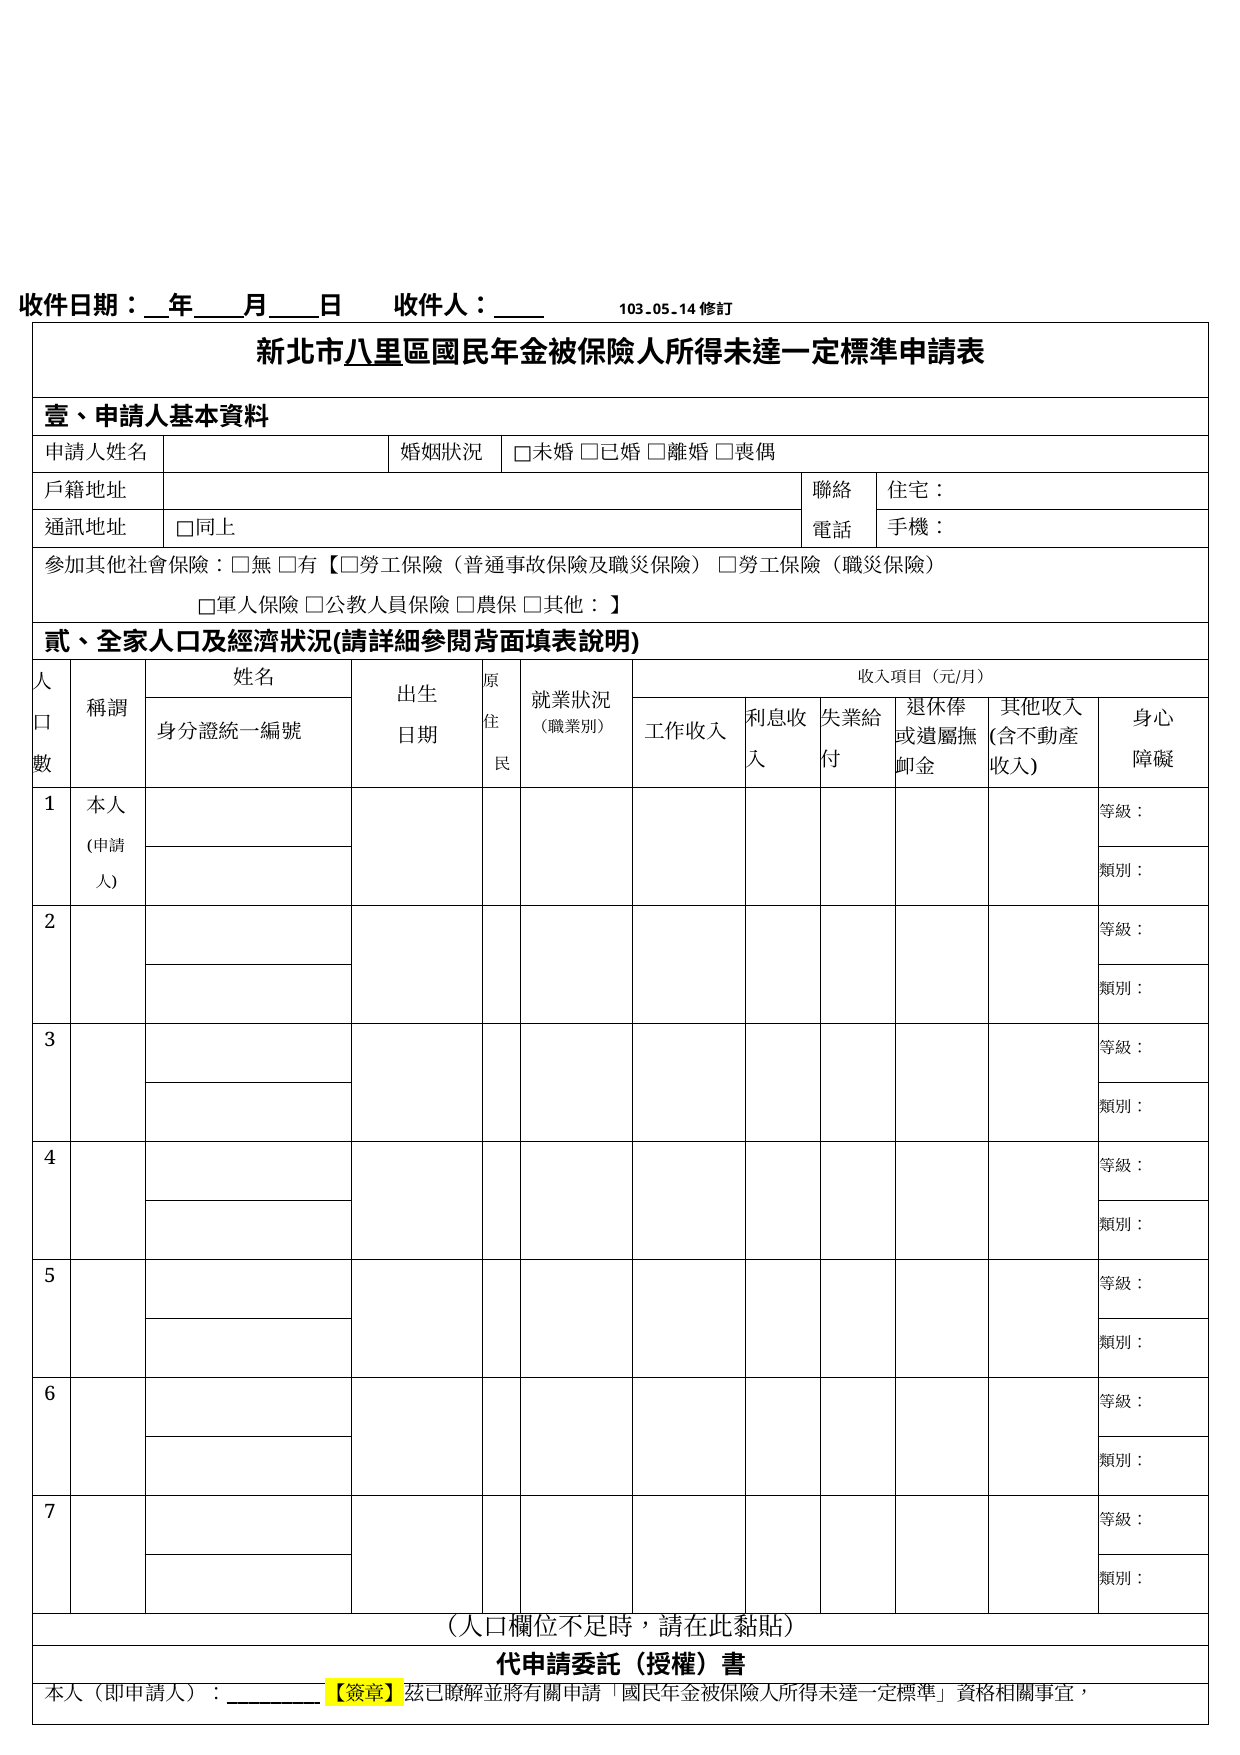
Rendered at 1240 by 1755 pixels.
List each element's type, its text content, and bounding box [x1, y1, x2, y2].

table_cell [896, 1024, 988, 1141]
table_cell 1 [33, 788, 70, 905]
table_cell 類別： [1099, 1083, 1208, 1141]
table_cell [821, 1024, 895, 1141]
table_cell [989, 1142, 1098, 1259]
table_cell [71, 1260, 145, 1377]
table_cell 通訊地址 [33, 510, 163, 547]
table_cell 類別： [1099, 1555, 1208, 1613]
table_cell [989, 788, 1098, 905]
table_cell [746, 1496, 820, 1613]
table_cell 退休俸 或遺屬撫卹金 [896, 698, 988, 787]
table_cell 利息收入 [746, 698, 820, 787]
table_cell [483, 1142, 520, 1259]
table_cell 等級： [1099, 788, 1208, 846]
table_cell 戶籍地址 [33, 473, 163, 509]
table_cell [521, 1142, 632, 1259]
table_cell 出生日期 [352, 660, 482, 787]
table_cell 身分證統一編號 [146, 698, 351, 787]
table_cell [352, 788, 482, 905]
table_cell [746, 1024, 820, 1141]
table_cell 類別： [1099, 1437, 1208, 1495]
table_cell 類別： [1099, 965, 1208, 1023]
table_cell 貳、全家人口及經濟狀況(請詳細參閱背面填表說明) [33, 623, 1208, 659]
table_cell [633, 1142, 745, 1259]
table_cell [896, 1378, 988, 1495]
table_cell [989, 1496, 1098, 1613]
table_cell [896, 788, 988, 905]
table_cell [146, 1083, 351, 1141]
table_cell [633, 1260, 745, 1377]
table_cell [146, 1496, 351, 1554]
table_cell [146, 1378, 351, 1436]
table_cell [146, 1437, 351, 1495]
table_cell 就業狀況 （職業別） [521, 660, 632, 787]
table_cell [821, 1496, 895, 1613]
table_cell [989, 1260, 1098, 1377]
table_cell 4 [33, 1142, 70, 1259]
table_cell [71, 1378, 145, 1495]
table_cell 稱謂 [71, 660, 145, 787]
table_cell [989, 1024, 1098, 1141]
table_cell [633, 788, 745, 905]
table_header 新北市八里區國民年金被保險人所得未達一定標準申請表 [33, 323, 1208, 397]
table_cell 身心障礙 [1099, 698, 1208, 787]
table_cell [821, 1378, 895, 1495]
table_cell [821, 788, 895, 905]
table_cell [821, 1260, 895, 1377]
table_cell [746, 906, 820, 1023]
table_cell 等級： [1099, 1496, 1208, 1554]
table_cell [989, 1378, 1098, 1495]
table_cell 住宅： [877, 473, 1208, 509]
table_cell [352, 1260, 482, 1377]
table_cell [633, 1024, 745, 1141]
table_cell 等級： [1099, 1024, 1208, 1082]
table_cell [352, 1378, 482, 1495]
table_cell [633, 1378, 745, 1495]
table_cell 婚姻狀況 [389, 436, 501, 472]
table_cell [146, 1260, 351, 1318]
table_cell [71, 1142, 145, 1259]
table_cell [146, 1555, 351, 1613]
table_cell 參加其他社會保險：□無 □有【□勞工保險（普通事故保險及職災保險） □勞工保險（職災保險） □軍人保險 □公教人員保險 □農保 □其他： 】 [33, 548, 1208, 622]
table_cell 工作收入 [633, 698, 745, 787]
table_cell 7 [33, 1496, 70, 1613]
table_cell [896, 906, 988, 1023]
table_cell [352, 1024, 482, 1141]
table_cell [483, 1024, 520, 1141]
table_cell [352, 1496, 482, 1613]
table_cell 5 [33, 1260, 70, 1377]
table_cell 申請人姓名 [33, 436, 163, 472]
table_cell [146, 1201, 351, 1259]
table_cell [746, 1142, 820, 1259]
table_cell [146, 1024, 351, 1082]
table_cell [483, 1260, 520, 1377]
table_cell 類別： [1099, 847, 1208, 905]
table_cell [71, 1024, 145, 1141]
table_cell 原住 民 [483, 660, 520, 787]
table_cell [521, 1378, 632, 1495]
table_cell [164, 436, 388, 472]
table_cell 代申請委託（授權）書 [33, 1646, 1208, 1683]
table_cell [989, 906, 1098, 1023]
table_cell 人口數 [33, 660, 70, 787]
table_cell [71, 1496, 145, 1613]
table_cell 等級： [1099, 906, 1208, 964]
table_cell [521, 1496, 632, 1613]
table_cell [483, 1378, 520, 1495]
table_cell 壹、申請人基本資料 [33, 398, 1208, 434]
table_cell 類別： [1099, 1319, 1208, 1377]
table_cell [146, 906, 351, 964]
text 收件日期： 年 月 日 收件人： 103.05.14 修訂 [19, 286, 1229, 322]
table_cell 失業給付 [821, 698, 895, 787]
table_cell [146, 1319, 351, 1377]
table_cell 本人 (申請 人) [71, 788, 145, 905]
table_cell [146, 847, 351, 905]
table_cell [146, 965, 351, 1023]
table_cell [483, 1496, 520, 1613]
table_cell 其他收入 (含不動產收入) [989, 698, 1098, 787]
table_cell [896, 1496, 988, 1613]
table_cell 手機： [877, 510, 1208, 547]
table_cell 姓名 [146, 660, 351, 697]
table_cell [746, 1378, 820, 1495]
table_cell 聯絡 電話 [802, 473, 876, 547]
table_cell [896, 1260, 988, 1377]
table_cell 3 [33, 1024, 70, 1141]
table_cell [521, 1260, 632, 1377]
table_cell [352, 906, 482, 1023]
table_cell 等級： [1099, 1378, 1208, 1436]
table_cell 本人（即申請人）： 【簽章】茲已瞭解並將有關申請「國民年金被保險人所得未達一定標準」資格相關事宜， [33, 1684, 1208, 1724]
table_cell [521, 906, 632, 1023]
table_cell [633, 1496, 745, 1613]
table_cell [633, 906, 745, 1023]
table_cell [746, 1260, 820, 1377]
table_cell [146, 1142, 351, 1200]
table_cell 等級： [1099, 1260, 1208, 1318]
table_cell 6 [33, 1378, 70, 1495]
table_cell （人口欄位不足時，請在此黏貼） [33, 1614, 1208, 1645]
table_cell 等級： [1099, 1142, 1208, 1200]
table_cell [146, 788, 351, 846]
table_cell 收入項目（元/月） [633, 660, 1208, 697]
table_cell [521, 788, 632, 905]
table_cell □同上 [164, 510, 801, 547]
table_cell 類別： [1099, 1201, 1208, 1259]
table_cell [821, 1142, 895, 1259]
table_cell [483, 788, 520, 905]
table_cell [71, 906, 145, 1023]
table_cell □未婚 □已婚 □離婚 □喪偶 [502, 436, 1208, 472]
table_cell [746, 788, 820, 905]
table_cell [521, 1024, 632, 1141]
table_cell [164, 473, 801, 509]
table_cell [821, 906, 895, 1023]
table_cell [896, 1142, 988, 1259]
table_cell [352, 1142, 482, 1259]
table_cell [483, 906, 520, 1023]
table_cell 2 [33, 906, 70, 1023]
